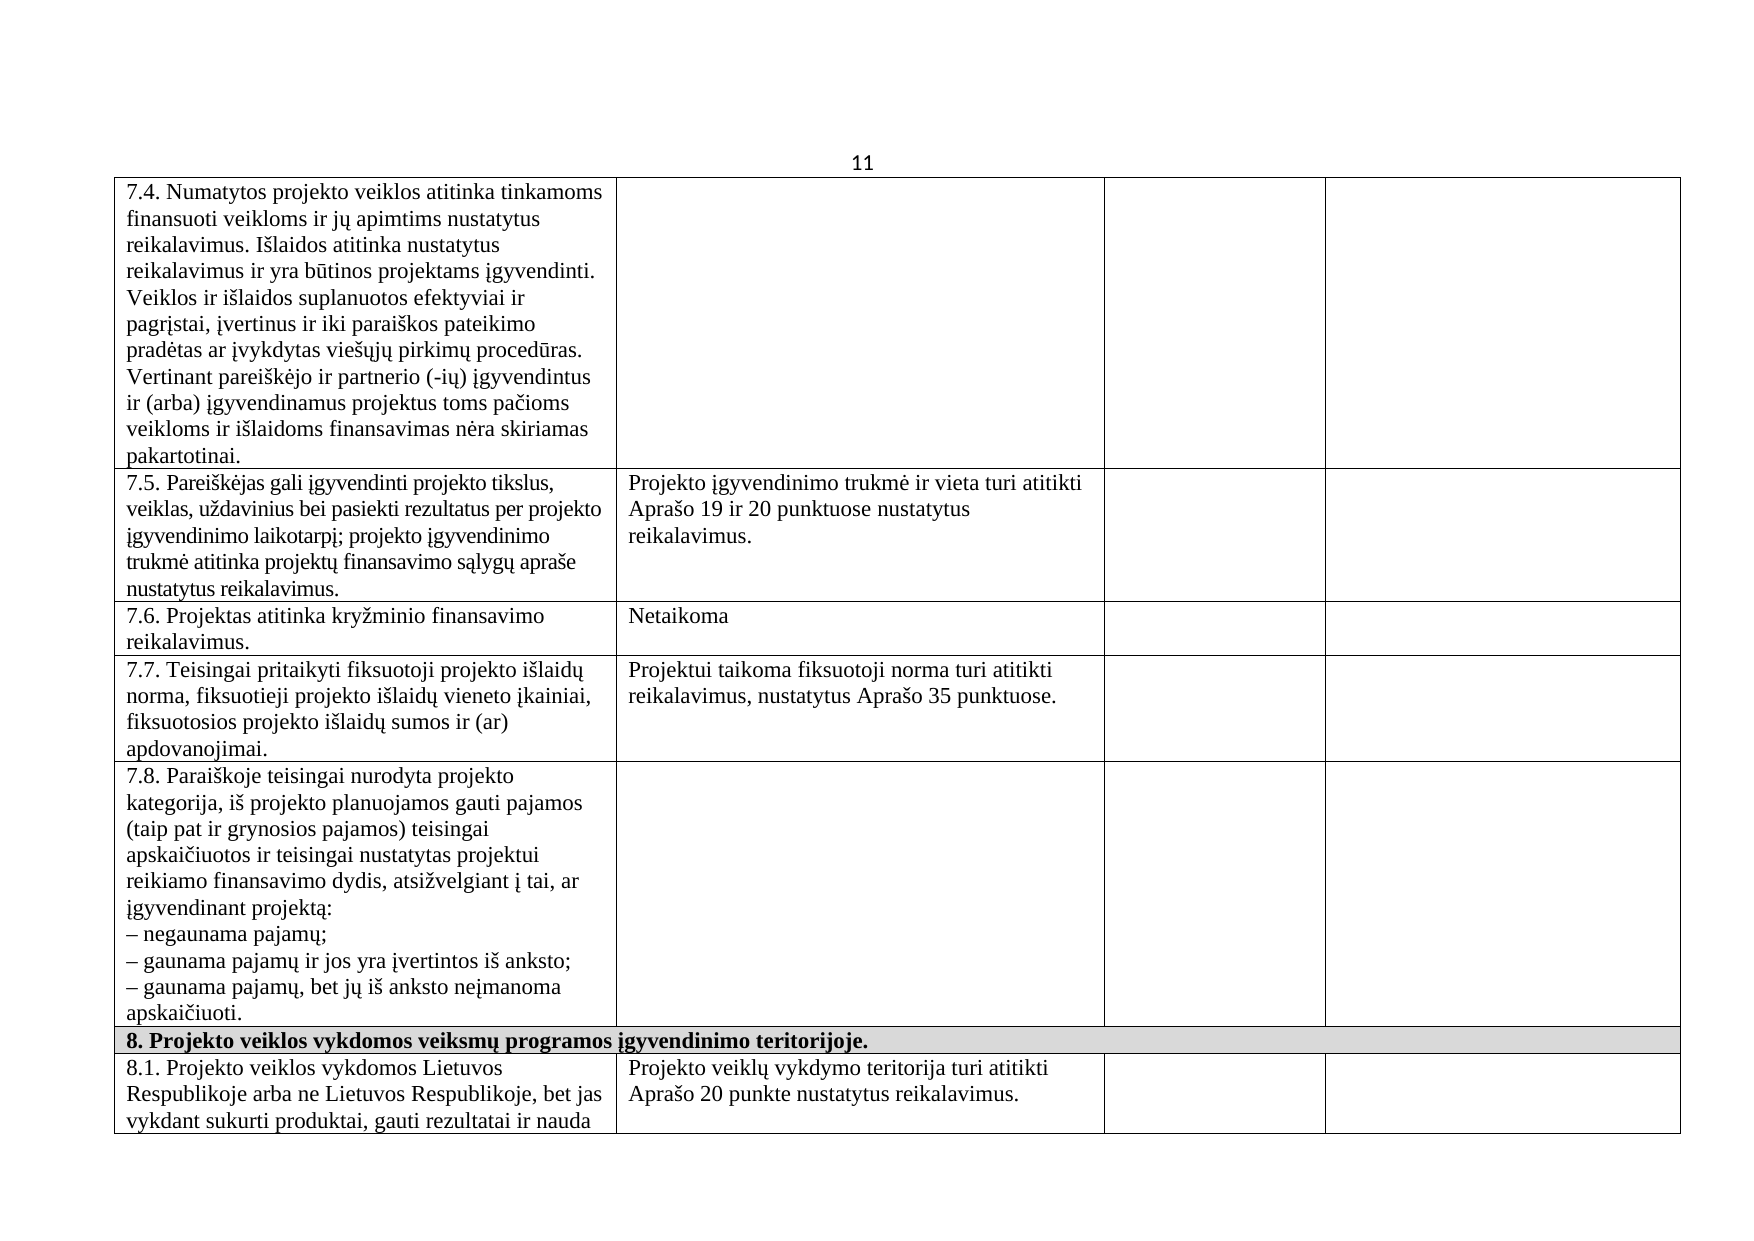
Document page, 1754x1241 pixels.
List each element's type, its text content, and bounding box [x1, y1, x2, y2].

table_cell 7.7. Teisingai pritaikyti fiksuotoji projekto išlaidų norma, fiksuotieji projekto išlaidų vieneto įkainiai, fiksuotosios projekto išlaidų sumos ir (ar) apdovanojimai. [115, 656, 616, 761]
table_cell 7.6. Projektas atitinka kryžminio finansavimo reikalavimus. [115, 602, 616, 655]
table_cell [1105, 602, 1325, 655]
table_cell Netaikoma [617, 602, 1104, 655]
table_cell [617, 178, 1104, 468]
table_cell [1105, 469, 1325, 601]
table_cell [1326, 1054, 1680, 1133]
table_cell 7.8. Paraiškoje teisingai nurodyta projekto kategorija, iš projekto planuojamos gauti pajamos (taip pat ir grynosios pajamos) teisingai apskaičiuotos ir teisingai nustatytas projektui reikiamo finansavimo dydis, atsižvelgiant į tai, ar įgyvendinant projektą: – negaunama pajamų; – gaunama pajamų ir jos yra įvertintos iš anksto; – gaunama pajamų, bet jų iš anksto neįmanoma apskaičiuoti. [115, 762, 616, 1026]
table_cell [1105, 762, 1325, 1026]
table_cell Projektui taikoma fiksuotoji norma turi atitikti reikalavimus, nustatytus Aprašo 35 punktuose. [617, 656, 1104, 761]
table_cell [1105, 178, 1325, 468]
table_cell [1326, 602, 1680, 655]
table_cell 8. Projekto veiklos vykdomos veiksmų programos įgyvendinimo teritorijoje. [115, 1027, 1680, 1053]
table_cell [1105, 1054, 1325, 1133]
table_cell [617, 762, 1104, 1026]
table_cell 7.4. Numatytos projekto veiklos atitinka tinkamoms finansuoti veikloms ir jų apimtims nustatytus reikalavimus. Išlaidos atitinka nustatytus reikalavimus ir yra būtinos projektams įgyvendinti. Veiklos ir išlaidos suplanuotos efektyviai ir pagrįstai, įvertinus ir iki paraiškos pateikimo pradėtas ar įvykdytas viešųjų pirkimų procedūras. Vertinant pareiškėjo ir partnerio (-ių) įgyvendintus ir (arba) įgyvendinamus projektus toms pačioms veikloms ir išlaidoms finansavimas nėra skiriamas pakartotinai. [115, 178, 616, 468]
table_cell [1326, 469, 1680, 601]
table_cell [1326, 178, 1680, 468]
table_cell [1326, 762, 1680, 1026]
table_cell 8.1. Projekto veiklos vykdomos Lietuvos Respublikoje arba ne Lietuvos Respublikoje, bet jas vykdant sukurti produktai, gauti rezultatai ir nauda [115, 1054, 616, 1133]
table_cell Projekto įgyvendinimo trukmė ir vieta turi atitikti Aprašo 19 ir 20 punktuose nustatytus reikalavimus. [617, 469, 1104, 601]
table_cell Projekto veiklų vykdymo teritorija turi atitikti Aprašo 20 punkte nustatytus reikalavimus. [617, 1054, 1104, 1133]
table_cell [1326, 656, 1680, 761]
table_cell [1105, 656, 1325, 761]
table_cell 7.5. Pareiškėjas gali įgyvendinti projekto tikslus, veiklas, uždavinius bei pasiekti rezultatus per projekto įgyvendinimo laikotarpį; projekto įgyvendinimo trukmė atitinka projektų finansavimo sąlygų apraše nustatytus reikalavimus. [115, 469, 616, 601]
